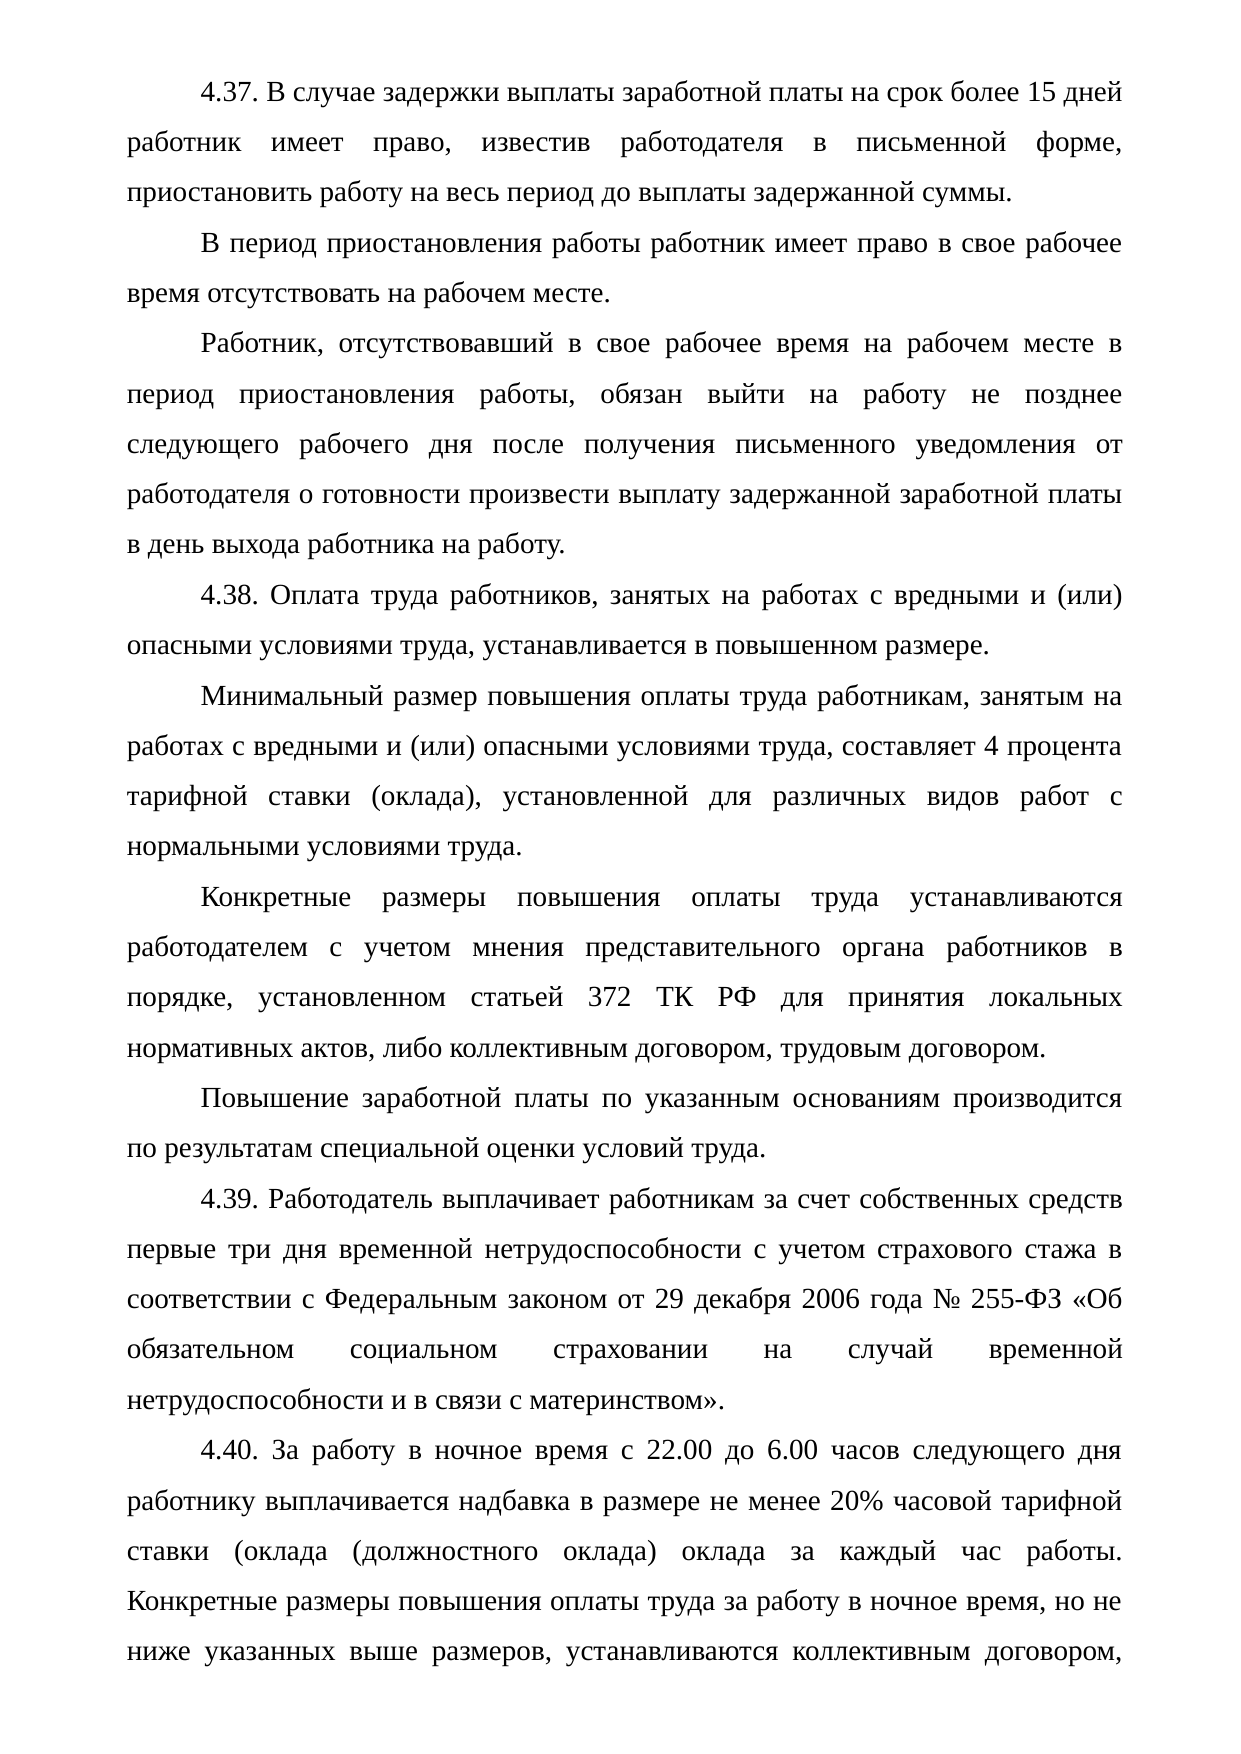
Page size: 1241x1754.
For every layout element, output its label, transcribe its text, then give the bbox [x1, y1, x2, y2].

text 4.38. Оплата труда работников, занятых на работах с вредными и (или) опасными условиями труда, устанавливается в повышенном размере. [127, 577, 1123, 661]
text 4.40. За работу в ночное время с 22.00 до 6.00 часов следующего дня работнику выплачивается надбавка в размере не менее 20% часовой тарифной ставки (оклада (должностного оклада) оклада за каждый час работы. Конкретные размеры повышения оплаты труда за работу в ночное время, но не ниже указанных выше размеров, устанавливаются коллективным договором, [127, 1432, 1123, 1667]
text Минимальный размер повышения оплаты труда работникам, занятым на работах с вредными и (или) опасными условиями труда, составляет 4 процента тарифной ставки (оклада), установленной для различных видов работ с нормальными условиями труда. [127, 678, 1123, 862]
text 4.37. В случае задержки выплаты заработной платы на срок более 15 дней работник имеет право, известив работодателя в письменной форме, приостановить работу на весь период до выплаты задержанной суммы. [127, 74, 1123, 208]
text Конкретные размеры повышения оплаты труда устанавливаются работодателем с учетом мнения представительного органа работников в порядке, установленном статьей 372 ТК РФ для принятия локальных нормативных актов, либо коллективным договором, трудовым договором. [127, 879, 1123, 1063]
text Работник, отсутствовавший в свое рабочее время на рабочем месте в период приостановления работы, обязан выйти на работу не позднее следующего рабочего дня после получения письменного уведомления от работодателя о готовности произвести выплату задержанной заработной платы в день выхода работника на работу. [127, 325, 1123, 560]
text 4.39. Работодатель выплачивает работникам за счет собственных средств первые три дня временной нетрудоспособности с учетом страхового стажа в соответствии с Федеральным законом от 29 декабря 2006 года № 255-ФЗ «Об обязательном социальном страховании на случай временной нетрудоспособности и в связи с материнством». [127, 1181, 1123, 1416]
text В период приостановления работы работник имеет право в свое рабочее время отсутствовать на рабочем месте. [127, 225, 1123, 309]
text Повышение заработной платы по указанным основаниям производится по результатам специальной оценки условий труда. [127, 1080, 1123, 1164]
